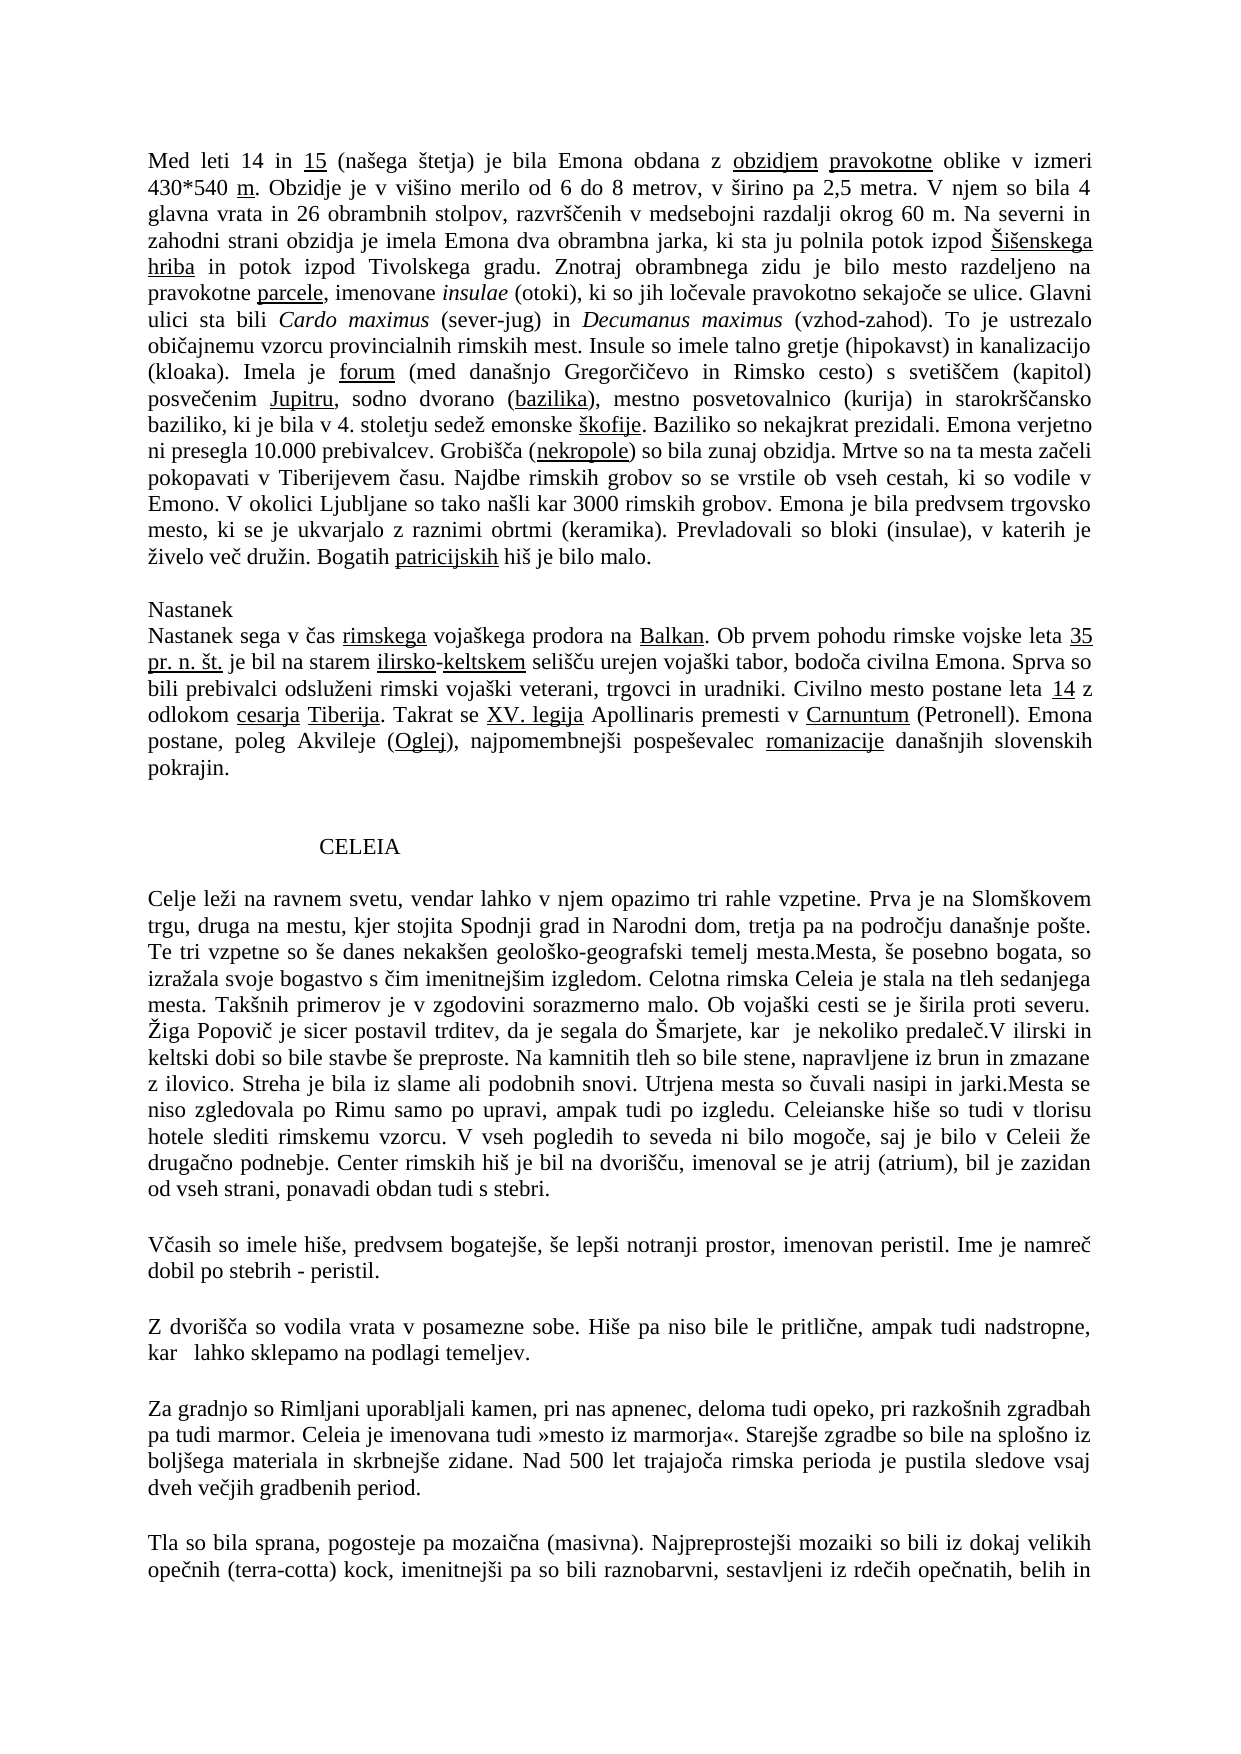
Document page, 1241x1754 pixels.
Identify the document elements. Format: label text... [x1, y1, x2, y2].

text Med leti 14 in 15 (našega štetja) je bila Emona obdana z obzidjem pravokotne oblike v izmeri 430*540 m. Obzidje je v višino merilo od 6 do 8 metrov, v širino pa 2,5 metra. V njem so bila 4 glavna vrata in 26 obrambnih stolpov, razvrščenih v medsebojni razdalji okrog 60 m. Na severni in zahodni strani obzidja je imela Emona dva obrambna jarka, ki sta ju polnila potok izpod Šišenskega hriba in potok izpod Tivolskega gradu. Znotraj obrambnega zidu je bilo mesto razdeljeno na pravokotne parcele, imenovane insulae (otoki), ki so jih ločevale pravokotno sekajoče se ulice. Glavni ulici sta bili Cardo maximus (sever-jug) in Decumanus maximus (vzhod-zahod). To je ustrezalo običajnemu vzorcu provincialnih rimskih mest. Insule so imele talno gretje (hipokavst) in kanalizacijo (kloaka). Imela je forum (med današnjo Gregorčičevo in Rimsko cesto) s svetiščem (kapitol) posvečenim Jupitru, sodno dvorano (bazilika), mestno posvetovalnico (kurija) in starokrščansko baziliko, ki je bila v 4. stoletju sedež emonske škofije. Baziliko so nekajkrat prezidali. Emona verjetno ni presegla 10.000 prebivalcev. Grobišča (nekropole) so bila zunaj obzidja. Mrtve so na ta mesta začeli pokopavati v Tiberijevem času. Najdbe rimskih grobov so se vrstile ob vseh cestah, ki so vodile v Emono. V okolici Ljubljane so tako našli kar 3000 rimskih grobov. Emona je bila predvsem trgovsko mesto, ki se je ukvarjalo z raznimi obrtmi (keramika). Prevladovali so bloki (insulae), v katerih je živelo več družin. Bogatih patricijskih hiš je bilo malo. [148, 148, 1093, 569]
text Za gradnjo so Rimljani uporabljali kamen, pri nas apnenec, deloma tudi opeko, pri razkošnih zgradbah pa tudi marmor. Celeia je imenovana tudi »mesto iz marmorja«. Starejše zgradbe so bile na splošno iz boljšega materiala in skrbnejše zidane. Nad 500 let trajajoča rimska perioda je pustila sledove vsaj dveh večjih gradbenih period. [148, 1395, 1093, 1500]
text Včasih so imele hiše, predvsem bogatejše, še lepši notranji prostor, imenovan peristil. Ime je namreč dobil po stebrih - peristil. [148, 1231, 1093, 1284]
text Celje leži na ravnem svetu, vendar lahko v njem opazimo tri rahle vzpetine. Prva je na Slomškovem trgu, druga na mestu, kjer stojita Spodnji grad in Narodni dom, tretja pa na področju današnje pošte. Te tri vzpetne so še danes nekakšen geološko-geografski temelj mesta.Mesta, še posebno bogata, so izražala svoje bogastvo s čim imenitnejšim izgledom. Celotna rimska Celeia je stala na tleh sedanjega mesta. Takšnih primerov je v zgodovini sorazmerno malo. Ob vojaški cesti se je širila proti severu. Žiga Popovič je sicer postavil trditev, da je segala do Šmarjete, kar je nekoliko predaleč.V ilirski in keltski dobi so bile stavbe še preproste. Na kamnitih tleh so bile stene, napravljene iz brun in zmazane z ilovico. Streha je bila iz slame ali podobnih snovi. Utrjena mesta so čuvali nasipi in jarki.Mesta se niso zgledovala po Rimu samo po upravi, ampak tudi po izgledu. Celeianske hiše so tudi v tlorisu hotele slediti rimskemu vzorcu. V vseh pogledih to seveda ni bilo mogoče, saj je bilo v Celeii že drugačno podnebje. Center rimskih hiš je bil na dvorišču, imenoval se je atrij (atrium), bil je zazidan od vseh strani, ponavadi obdan tudi s stebri. [148, 886, 1093, 1202]
text Nastanek [148, 596, 1093, 622]
text Z dvorišča so vodila vrata v posamezne sobe. Hiše pa niso bile le pritlične, ampak tudi nadstropne, kar lahko sklepamo na podlagi temeljev. [148, 1313, 1093, 1366]
text Nastanek sega v čas rimskega vojaškega prodora na Balkan. Ob prvem pohodu rimske vojske leta 35 pr. n. št. je bil na starem ilirsko-keltskem selišču urejen vojaški tabor, bodoča civilna Emona. Sprva so bili prebivalci odsluženi rimski vojaški veterani, trgovci in uradniki. Civilno mesto postane leta 14 z odlokom cesarja Tiberija. Takrat se XV. legija Apollinaris premesti v Carnuntum (Petronell). Emona postane, poleg Akvileje (Oglej), najpomembnejši pospeševalec romanizacije današnjih slovenskih pokrajin. [148, 622, 1093, 780]
text CELEIA [148, 833, 1093, 859]
text Tla so bila sprana, pogosteje pa mozaična (masivna). Najpreprostejši mozaiki so bili iz dokaj velikih opečnih (terra-cotta) kock, imenitnejši pa so bili raznobarvni, sestavljeni iz rdečih opečnatih, belih in [148, 1529, 1093, 1582]
